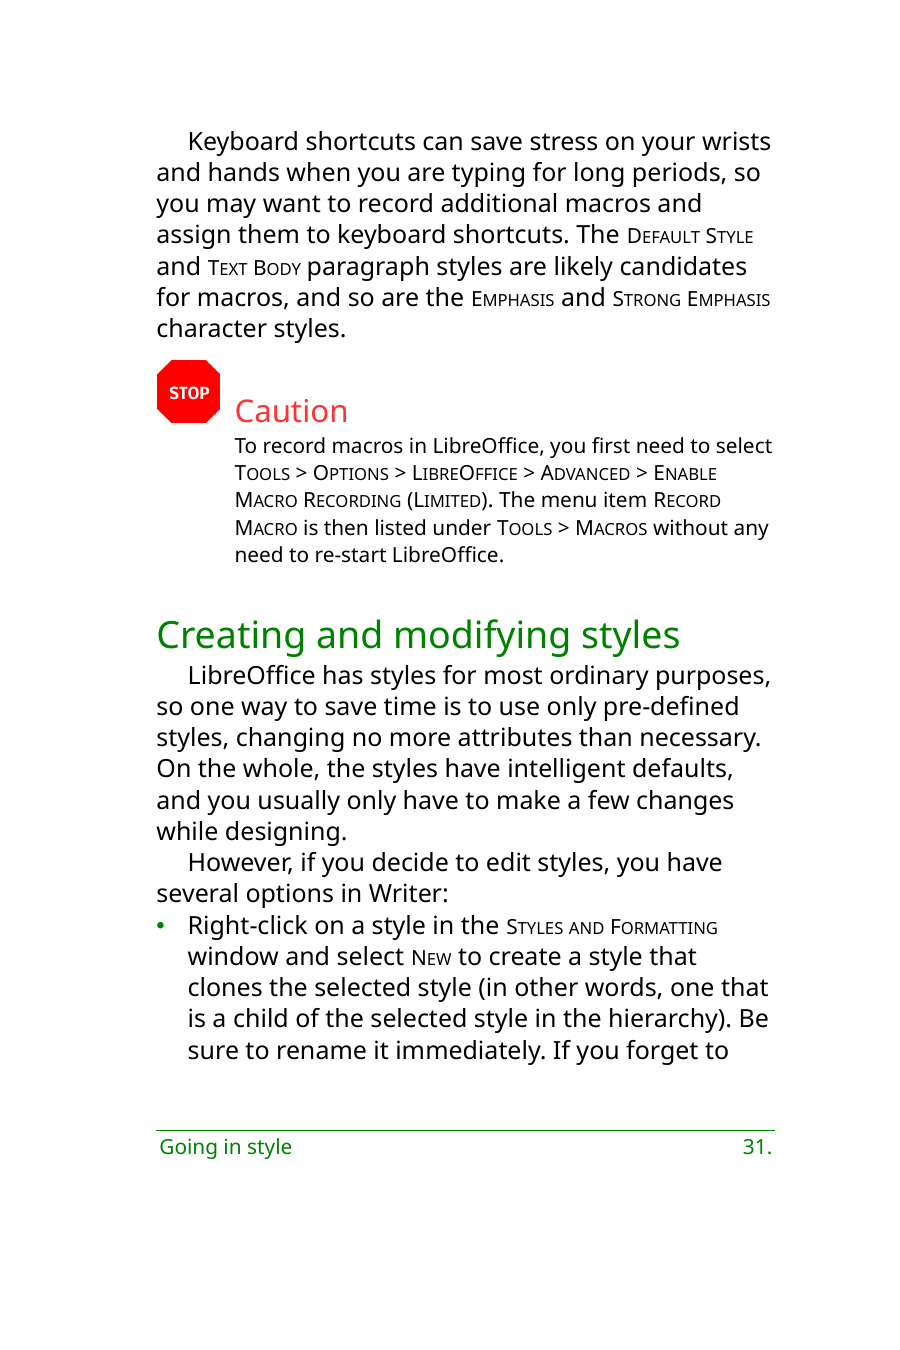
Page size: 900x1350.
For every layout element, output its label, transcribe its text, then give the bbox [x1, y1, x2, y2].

picture [157, 360, 220, 423]
text However, if you decide to edit styles, you have several options in Writer: [156, 847, 775, 909]
text To record macros in LibreOffice, you first need to select Tools > Options > LibreOffice > Advanced > Enable Macro Recording (Limited). The menu item Record Macro is then listed under Tools > Macros without any need to re-start LibreOffice. [234, 432, 775, 567]
text LibreOffice has styles for most ordinary purposes, so one way to save time is to use only pre-defined styles, changing no more attributes than necessary. On the whole, the styles have intelligent defaults, and you usually only have to make a few changes while designing. [156, 659, 775, 847]
text Keyboard shortcuts can save stress on your wrists and hands when you are typing for long periods, so you may want to record additional macros and assign them to keyboard shortcuts. The Default Style and Text Body paragraph styles are likely candidates for macros, and so are the Emphasis and Strong Emphasis character styles. [156, 125, 775, 344]
list Caution [156, 359, 775, 432]
list Right-click on a style in the Styles and Formatting window and select New to create a style that clones the selected style (in other words, one that is a child of the selected style in the hierarchy). Be sure to rename it immediately. If you forget to [156, 909, 775, 1065]
subtitle Creating and modifying styles [156, 608, 775, 659]
